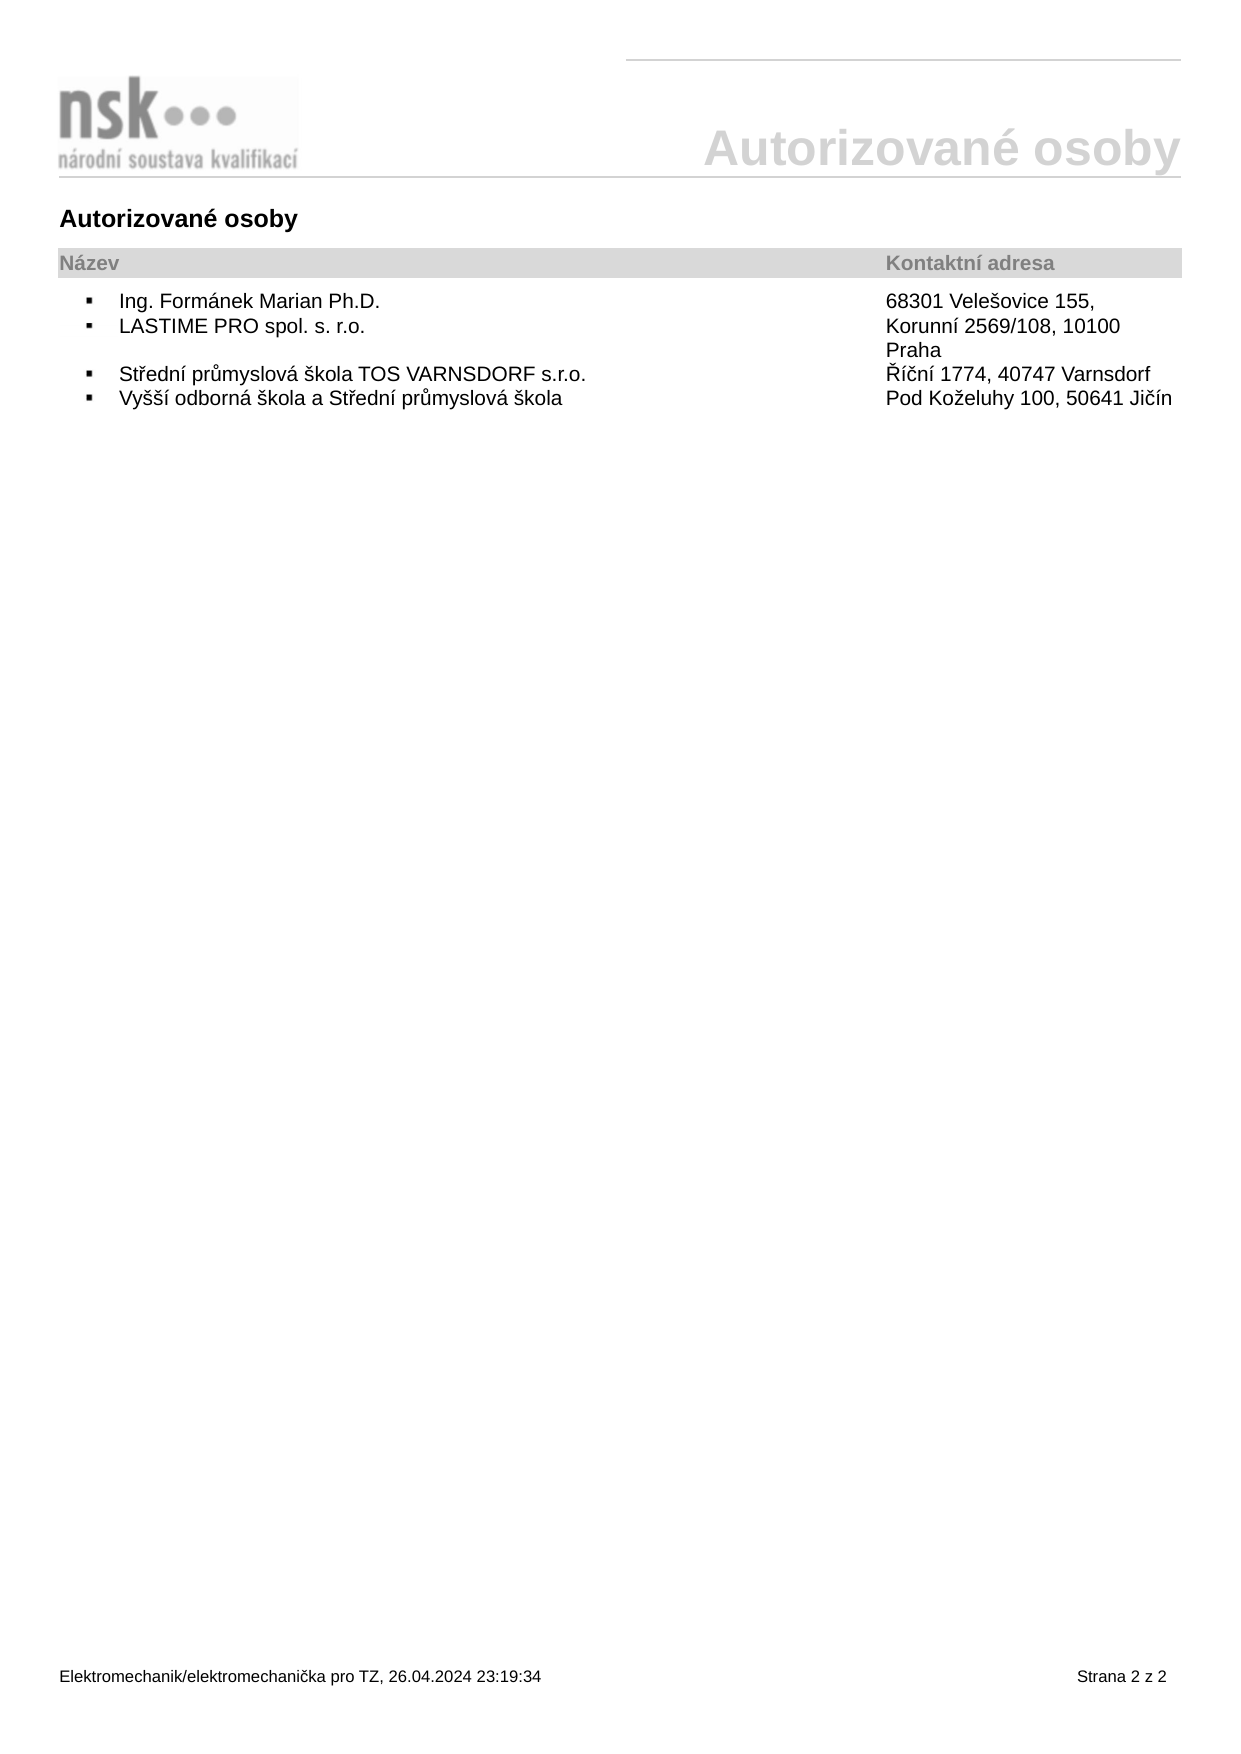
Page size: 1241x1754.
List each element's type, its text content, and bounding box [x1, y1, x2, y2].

picture [57, 59, 619, 171]
table_cell [860, 338, 886, 362]
table_cell [860, 278, 886, 289]
table_cell [481, 1011, 617, 1311]
table_cell [481, 338, 617, 362]
table_cell [481, 278, 617, 289]
table_cell Střední průmyslová škola TOS VARNSDORF s.r.o. [119, 362, 886, 386]
table_cell [481, 171, 617, 176]
table_cell [618, 338, 626, 362]
table_cell [1167, 236, 1181, 248]
table_cell [618, 194, 626, 200]
table_cell [59, 1311, 119, 1485]
table_cell [886, 194, 1167, 200]
table_cell [119, 711, 481, 1011]
table_cell [59, 411, 119, 711]
table_cell [860, 1485, 886, 1658]
table_cell [860, 711, 886, 1011]
table_cell [626, 1485, 860, 1658]
table_cell [59, 171, 119, 176]
table_cell [59, 278, 119, 288]
table_cell [481, 1311, 617, 1485]
table_cell [618, 711, 626, 1011]
table_cell [119, 1485, 481, 1658]
table_cell [59, 178, 1181, 194]
table_cell [860, 1011, 886, 1311]
table_cell [59, 711, 119, 1011]
table_cell [1167, 411, 1181, 711]
table_cell [59, 194, 119, 200]
table_cell [119, 171, 481, 176]
picture [59, 362, 119, 410]
table_cell [619, 59, 626, 170]
table_cell [626, 1311, 860, 1485]
table_cell [119, 1011, 481, 1311]
table_cell Pod Koželuhy 100, 50641 Jičín [886, 386, 1181, 411]
table_cell Strana 2 z 2 [860, 1658, 1167, 1694]
table_cell [886, 1011, 1167, 1311]
table_cell [1167, 194, 1181, 200]
table_cell [886, 278, 1167, 289]
picture [59, 314, 119, 337]
table_cell [886, 1311, 1167, 1485]
table_cell [1167, 1311, 1181, 1485]
table_cell Korunní 2569/108, 10100 Praha [886, 314, 1181, 362]
table_cell [626, 278, 860, 289]
table_cell Elektromechanik/elektromechanička pro TZ, 26.04.2024 23:19:34 [59, 1658, 860, 1694]
table_cell [119, 278, 481, 289]
table_cell Autorizované osoby [626, 61, 1181, 176]
table_cell [886, 1485, 1167, 1658]
table_cell [119, 236, 481, 248]
picture [59, 288, 119, 313]
table_cell [59, 338, 119, 362]
table_cell [119, 1311, 481, 1485]
table_cell [618, 411, 626, 711]
table_cell Kontaktní adresa [886, 250, 1180, 277]
table_cell [481, 711, 617, 1011]
table_cell [119, 194, 481, 200]
table_cell [860, 236, 886, 248]
table_cell Autorizované osoby [59, 200, 1181, 236]
table_cell [59, 1485, 119, 1658]
table_cell [481, 1485, 617, 1658]
table_cell 68301 Velešovice 155, [886, 289, 1181, 314]
table_cell [626, 411, 860, 711]
table_cell [1167, 1011, 1181, 1311]
table_cell [886, 711, 1167, 1011]
table_cell [59, 1011, 119, 1311]
table_cell [618, 278, 626, 289]
table_cell Ing. Formánek Marian Ph.D. [119, 289, 886, 314]
table_cell [886, 411, 1167, 711]
table_cell [59, 236, 119, 248]
table_cell [860, 1311, 886, 1485]
table_cell [626, 338, 860, 362]
table_cell [626, 194, 860, 200]
table_cell [119, 338, 481, 362]
table_cell Říční 1774, 40747 Varnsdorf [886, 362, 1181, 386]
table_cell [481, 236, 617, 248]
table_cell [618, 1311, 626, 1485]
table_cell [1167, 1485, 1181, 1658]
table_cell [1167, 711, 1181, 1011]
table_cell [860, 411, 886, 711]
table_cell [618, 1011, 626, 1311]
table_cell LASTIME PRO spol. s. r.o. [119, 314, 886, 338]
table_cell Vyšší odborná škola a Střední průmyslová škola [119, 386, 886, 411]
table_cell [618, 236, 626, 248]
table_cell [626, 711, 860, 1011]
table_cell [626, 1011, 860, 1311]
table_cell [1167, 278, 1181, 289]
table_cell [618, 170, 626, 176]
table_cell [481, 194, 617, 200]
table_cell [119, 411, 481, 711]
table_cell Název [60, 250, 885, 277]
table_cell [626, 236, 860, 248]
table_cell [886, 236, 1167, 248]
table_cell [860, 194, 886, 200]
table_cell [481, 411, 617, 711]
table_cell [1167, 1658, 1181, 1694]
table_cell [618, 1485, 626, 1658]
